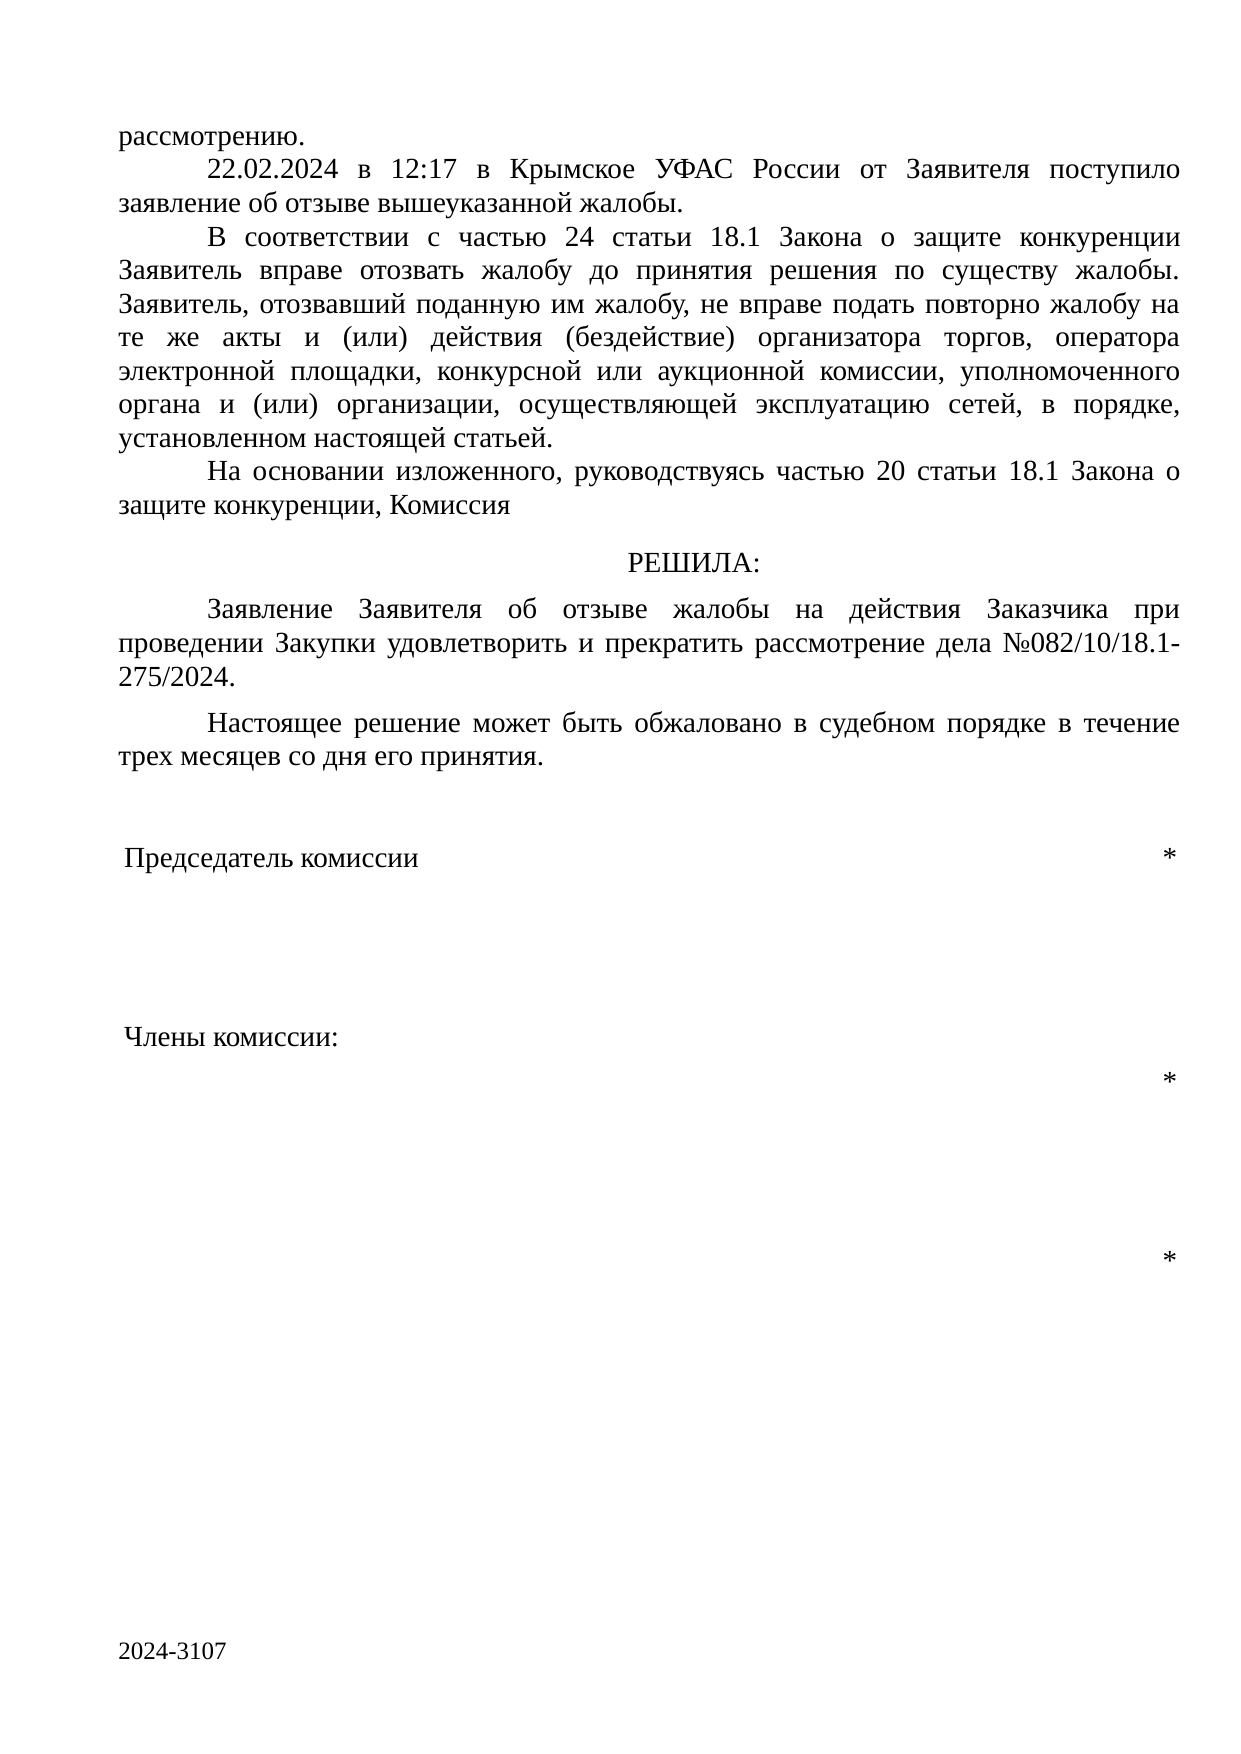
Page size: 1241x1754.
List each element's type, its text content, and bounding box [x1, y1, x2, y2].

text Заявление Заявителя об отзыве жалобы на действия Заказчика при проведении Закупки удовлетворить и прекратить рассмотрение дела №082/10/18.1-275/2024. [118, 592, 1181, 692]
text На основании изложенного, руководствуясь частью 20 статьи 18.1 Закона о защите конкуренции, Комиссия [118, 453, 1181, 521]
table_cell [473, 1238, 884, 1417]
text В соответствии с частью 24 статьи 18.1 Закона о защите конкуренции Заявитель вправе отозвать жалобу до принятия решения по существу жалобы. Заявитель, отозвавший поданную им жалобу, не вправе подать повторно жалобу на те же акты и (или) действия (бездействие) организатора торгов, оператора электронной площадки, конкурсной или аукционной комиссии, уполномоченного органа и (или) организации, осуществляющей эксплуатацию сетей, в порядке, установленном настоящей статьей. [118, 219, 1181, 453]
text рассмотрению. [118, 118, 1181, 152]
table_cell [473, 1058, 884, 1237]
table_cell [118, 1058, 473, 1237]
text Настоящее решение может быть обжаловано в судебном порядке в течение трех месяцев со дня его принятия. [118, 705, 1181, 772]
text 22.02.2024 в 12:17 в Крымское УФАС России от Заявителя поступило заявление об отзыве вышеуказанной жалобы. [118, 152, 1181, 219]
text РЕШИЛА: [118, 546, 1181, 579]
table_cell Члены комиссии: [118, 1013, 473, 1058]
table_cell * [885, 1238, 1182, 1417]
table_cell * [885, 1058, 1182, 1237]
table_header * [885, 834, 1182, 1013]
table_header Председатель комиссии [118, 834, 473, 1013]
table_header [473, 834, 884, 1013]
table_cell [118, 1238, 473, 1417]
table_cell [885, 1013, 1182, 1058]
table_cell [473, 1013, 884, 1058]
